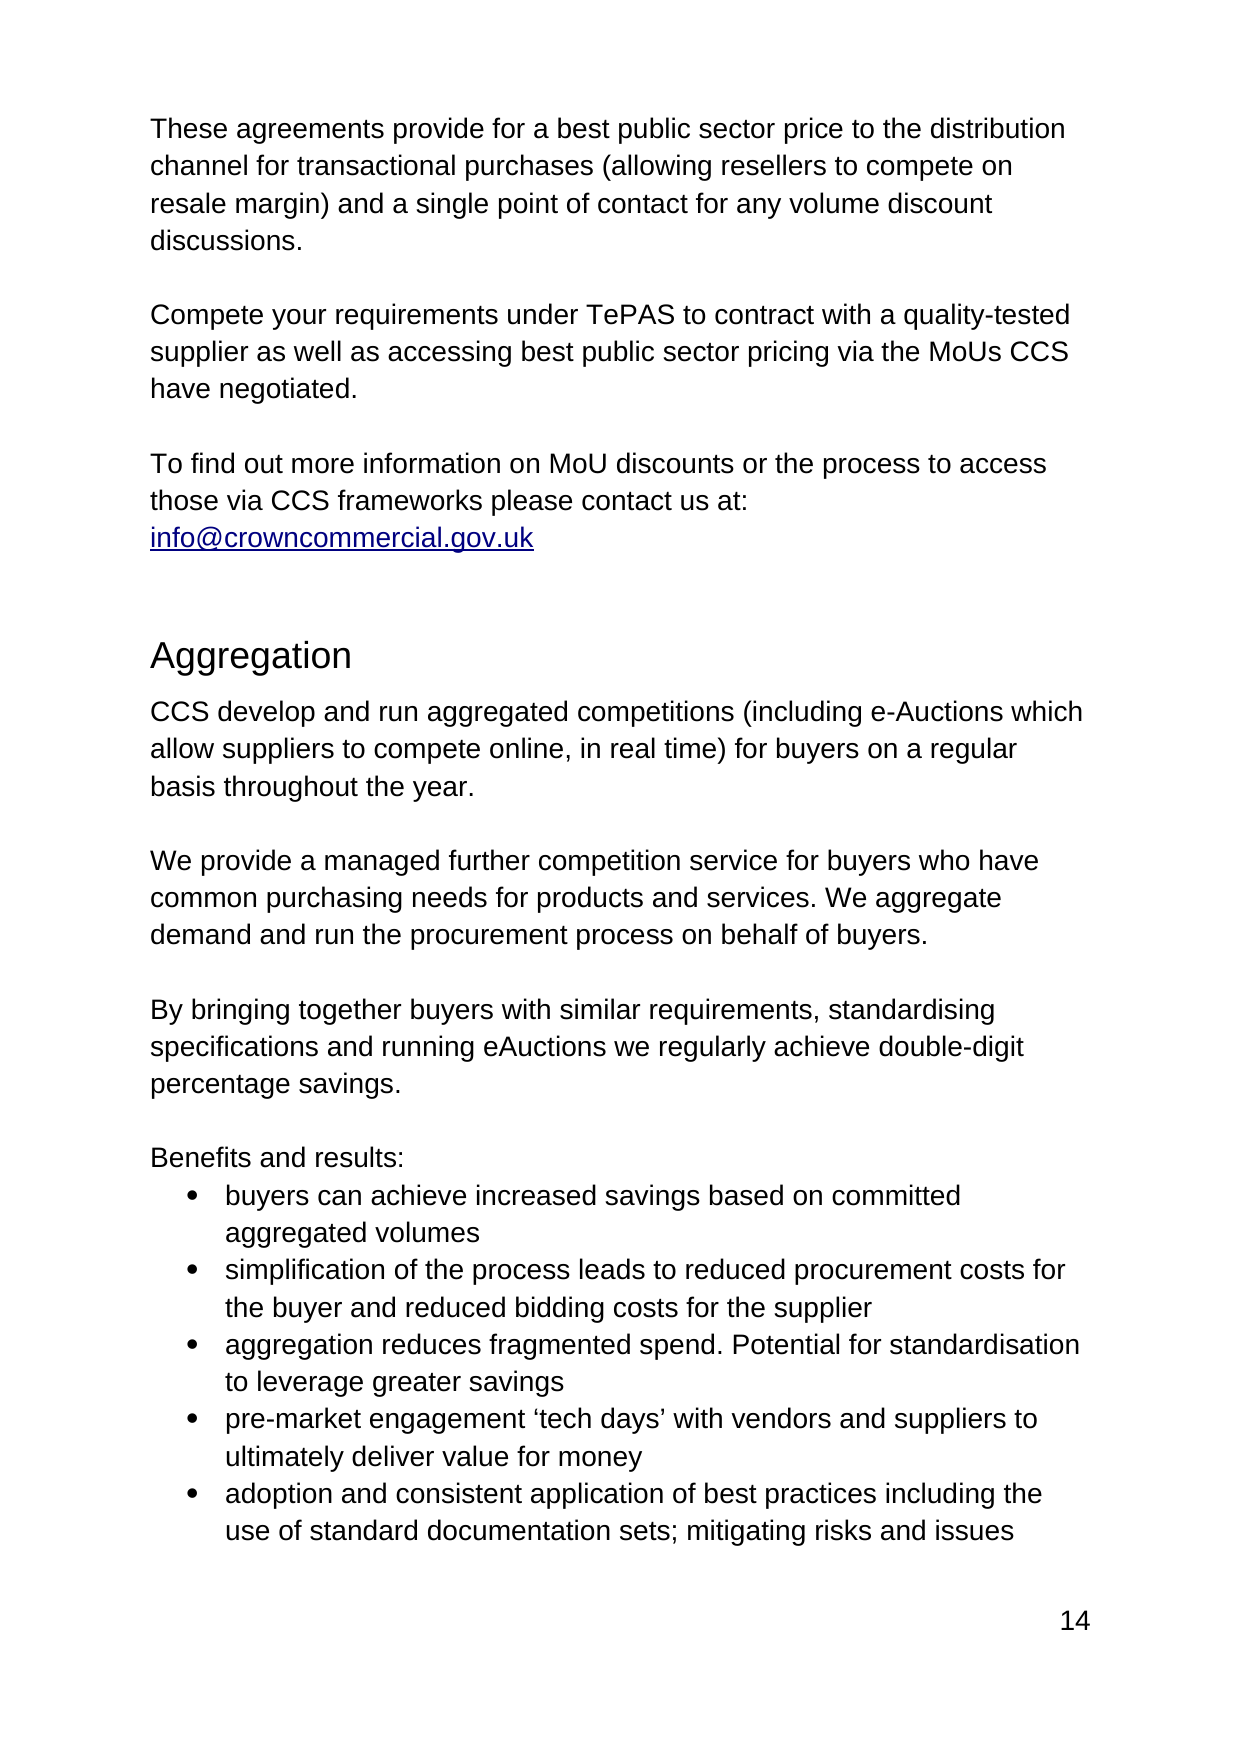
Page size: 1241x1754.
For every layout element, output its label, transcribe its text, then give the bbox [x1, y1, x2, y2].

list buyers can achieve increased savings based on committed aggregated volumes [187, 1179, 1091, 1248]
subtitle Aggregation [150, 633, 1091, 676]
list simplification of the process leads to reduced procurement costs for the buyer and reduced bidding costs for the supplier [187, 1253, 1091, 1323]
text To find out more information on MoU discounts or the process to access those via CCS frameworks please contact us at: info@crowncommercial.gov.uk [150, 447, 1091, 554]
text These agreements provide for a best public sector price to the distribution channel for transactional purchases (allowing resellers to compete on resale margin) and a single point of contact for any volume discount discussions. [150, 112, 1091, 256]
text Compete your requirements under TePAS to contract with a quality-tested supplier as well as accessing best public sector pricing via the MoUs CCS have negotiated. [150, 298, 1091, 405]
list aggregation reduces fragmented spend. Potential for standardisation to leverage greater savings [187, 1328, 1091, 1398]
list adoption and consistent application of best practices including the use of standard documentation sets; mitigating risks and issues [187, 1477, 1091, 1547]
text CCS develop and run aggregated competitions (including e-Auctions which allow suppliers to compete online, in real time) for buyers on a regular basis throughout the year. [150, 695, 1091, 802]
text Benefits and results: [150, 1141, 1091, 1174]
text By bringing together buyers with similar requirements, standardising specifications and running eAuctions we regularly achieve double-digit percentage savings. [150, 993, 1091, 1099]
list pre-market engagement ‘tech days’ with vendors and suppliers to ultimately deliver value for money [187, 1402, 1091, 1472]
text We provide a managed further competition service for buyers who have common purchasing needs for products and services. We aggregate demand and run the procurement process on behalf of buyers. [150, 844, 1091, 951]
